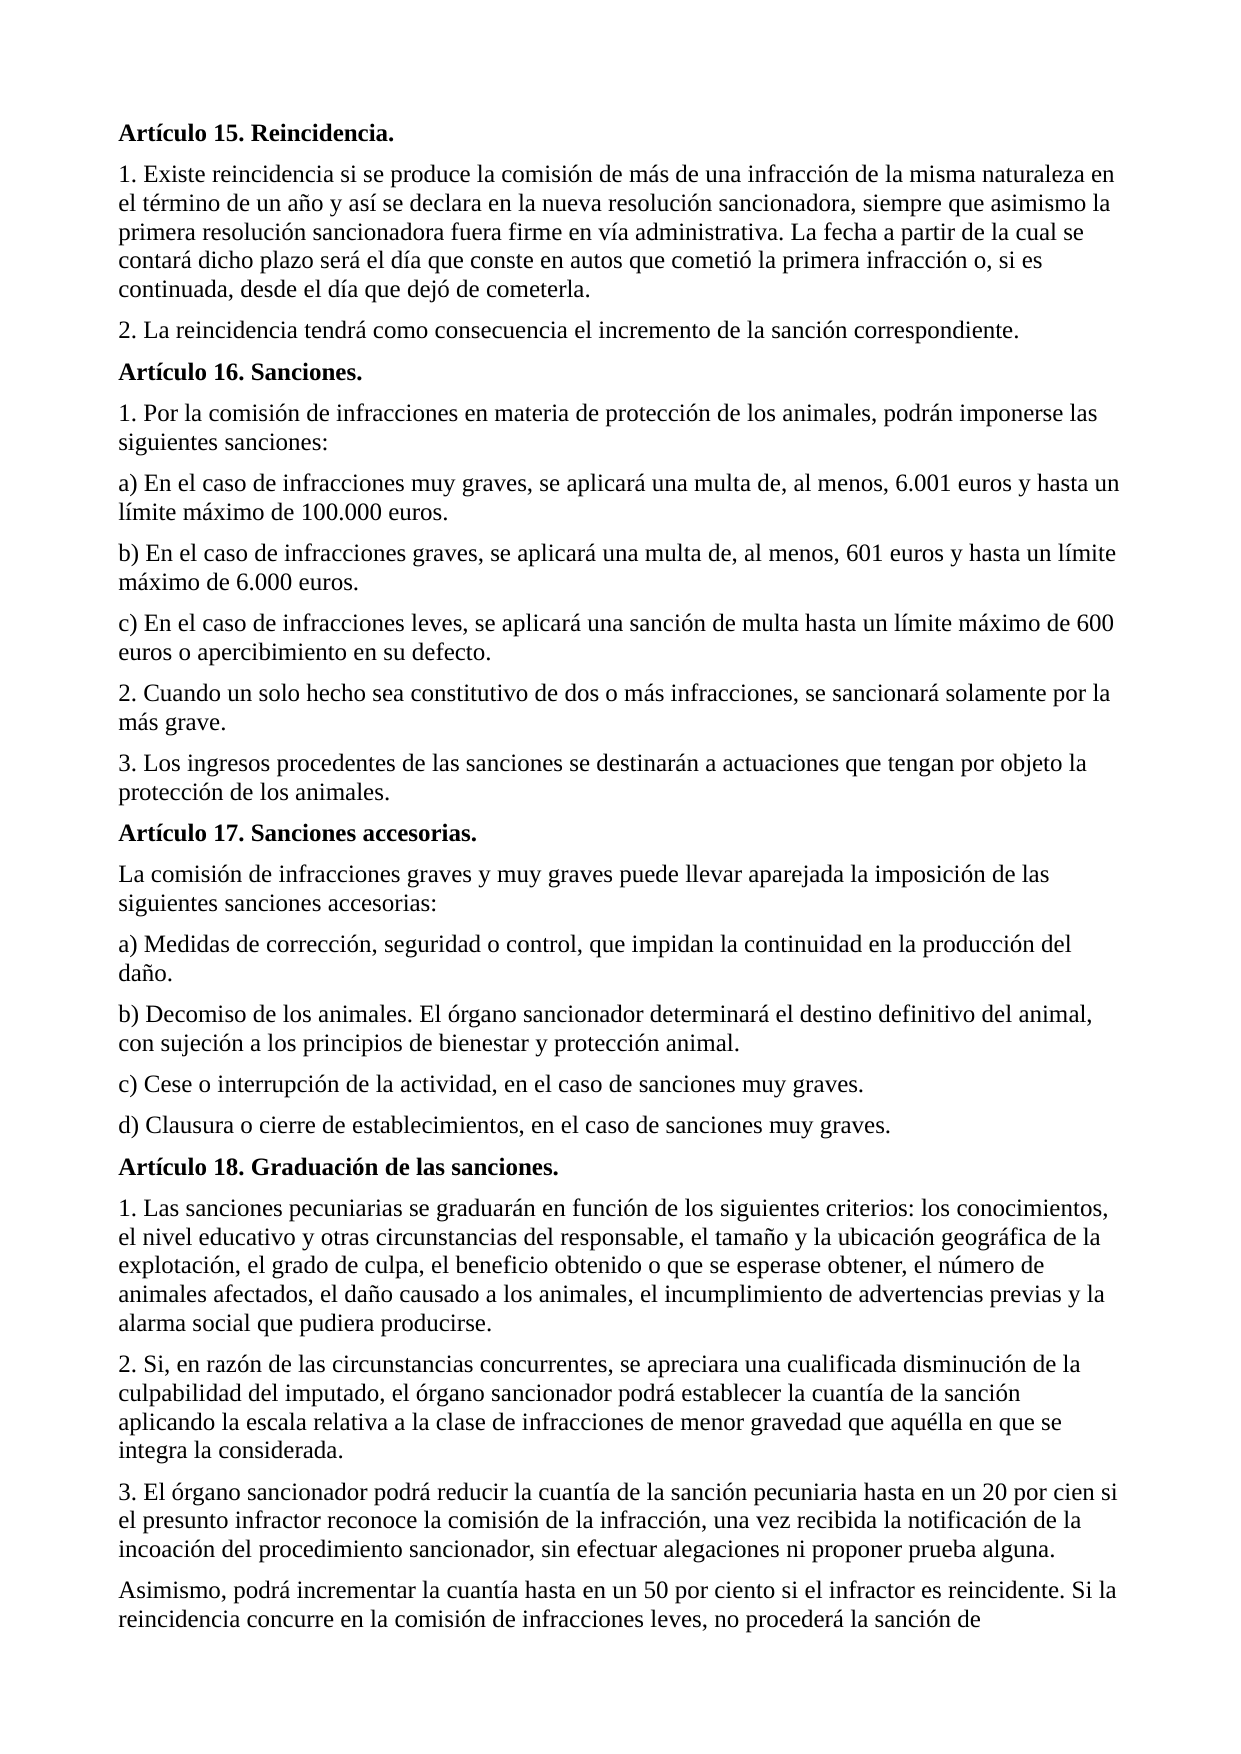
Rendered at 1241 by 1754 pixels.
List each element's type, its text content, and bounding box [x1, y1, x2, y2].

text 2. Cuando un solo hecho sea constitutivo de dos o más infracciones, se sancionará solamente por la más grave. [118, 678, 1122, 736]
text c) En el caso de infracciones leves, se aplicará una sanción de multa hasta un límite máximo de 600 euros o apercibimiento en su defecto. [118, 608, 1122, 666]
text d) Clausura o cierre de establecimientos, en el caso de sanciones muy graves. [118, 1111, 1122, 1139]
text 1. Existe reincidencia si se produce la comisión de más de una infracción de la misma naturaleza en el término de un año y así se declara en la nueva resolución sancionadora, siempre que asimismo la primera resolución sancionadora fuera firme en vía administrativa. La fecha a partir de la cual se contará dicho plazo será el día que conste en autos que cometió la primera infracción o, si es continuada, desde el día que dejó de cometerla. [118, 159, 1122, 303]
text a) En el caso de infracciones muy graves, se aplicará una multa de, al menos, 6.001 euros y hasta un límite máximo de 100.000 euros. [118, 468, 1122, 526]
text 1. Las sanciones pecuniarias se graduarán en función de los siguientes criterios: los conocimientos, el nivel educativo y otras circunstancias del responsable, el tamaño y la ubicación geográfica de la explotación, el grado de culpa, el beneficio obtenido o que se esperase obtener, el número de animales afectados, el daño causado a los animales, el incumplimiento de advertencias previas y la alarma social que pudiera producirse. [118, 1193, 1122, 1337]
text Artículo 17. Sanciones accesorias. [118, 818, 1122, 847]
text a) Medidas de corrección, seguridad o control, que impidan la continuidad en la producción del daño. [118, 929, 1122, 987]
text Artículo 15. Reincidencia. [118, 118, 1122, 147]
text La comisión de infracciones graves y muy graves puede llevar aparejada la imposición de las siguientes sanciones accesorias: [118, 859, 1122, 917]
text Artículo 18. Graduación de las sanciones. [118, 1152, 1122, 1181]
text 1. Por la comisión de infracciones en materia de protección de los animales, podrán imponerse las siguientes sanciones: [118, 398, 1122, 456]
text b) En el caso de infracciones graves, se aplicará una multa de, al menos, 601 euros y hasta un límite máximo de 6.000 euros. [118, 538, 1122, 596]
text b) Decomiso de los animales. El órgano sancionador determinará el destino definitivo del animal, con sujeción a los principios de bienestar y protección animal. [118, 999, 1122, 1057]
text 3. El órgano sancionador podrá reducir la cuantía de la sanción pecuniaria hasta en un 20 por cien si el presunto infractor reconoce la comisión de la infracción, una vez recibida la notificación de la incoación del procedimiento sancionador, sin efectuar alegaciones ni proponer prueba alguna. [118, 1477, 1122, 1563]
text 2. Si, en razón de las circunstancias concurrentes, se apreciara una cualificada disminución de la culpabilidad del imputado, el órgano sancionador podrá establecer la cuantía de la sanción aplicando la escala relativa a la clase de infracciones de menor gravedad que aquélla en que se integra la considerada. [118, 1349, 1122, 1464]
text 2. La reincidencia tendrá como consecuencia el incremento de la sanción correspondiente. [118, 316, 1122, 344]
text Artículo 16. Sanciones. [118, 357, 1122, 386]
text Asimismo, podrá incrementar la cuantía hasta en un 50 por ciento si el infractor es reincidente. Si la reincidencia concurre en la comisión de infracciones leves, no procederá la sanción de [118, 1576, 1122, 1633]
text 3. Los ingresos procedentes de las sanciones se destinarán a actuaciones que tengan por objeto la protección de los animales. [118, 748, 1122, 806]
text c) Cese o interrupción de la actividad, en el caso de sanciones muy graves. [118, 1069, 1122, 1098]
